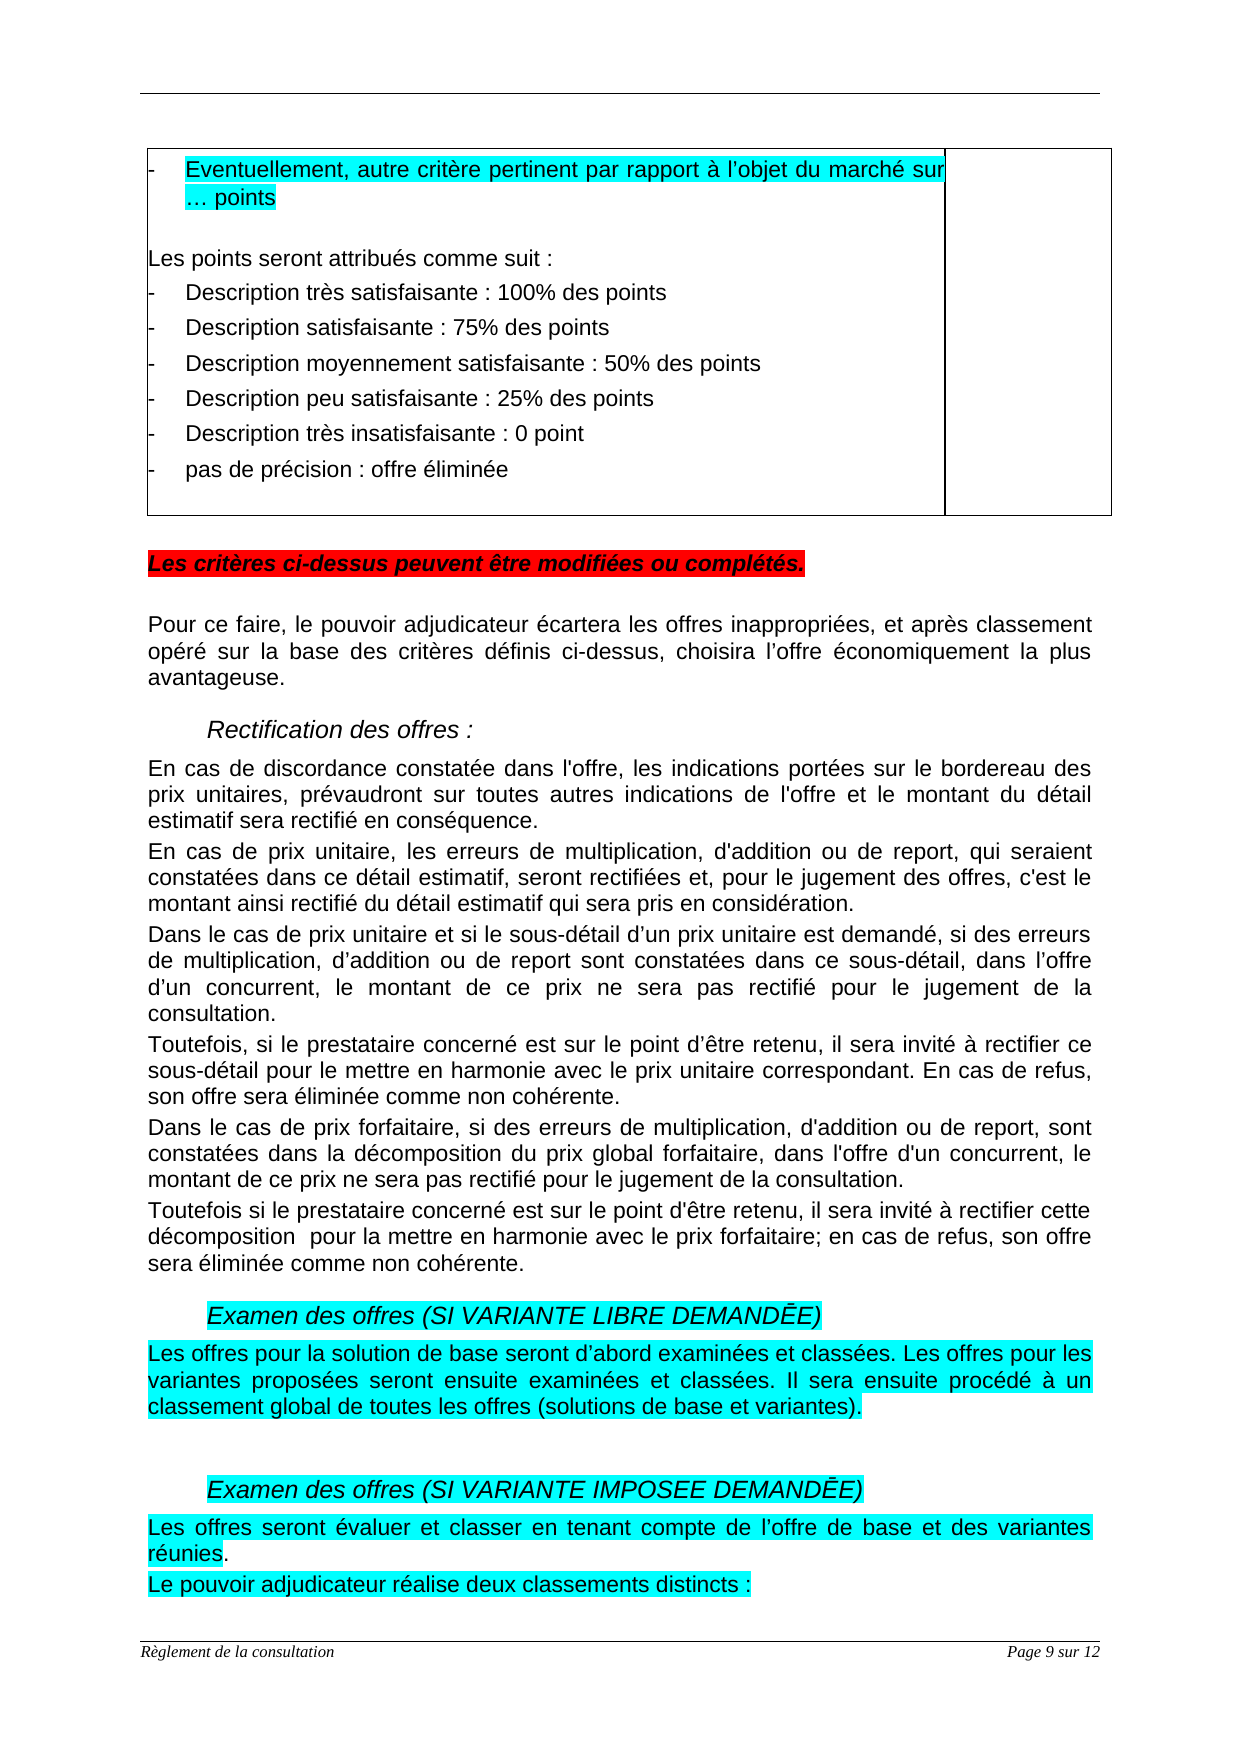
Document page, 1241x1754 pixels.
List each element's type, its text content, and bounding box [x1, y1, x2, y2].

text Toutefois, si le prestataire concerné est sur le point d’être retenu, il sera invité à rectifier ce sous-détail pour le mettre en harmonie avec le prix unitaire correspondant. En cas de refus, son offre sera éliminée comme non cohérente. [148, 1031, 1093, 1109]
text Les offres pour la solution de base seront d’abord examinées et classées. Les offres pour les variantes proposées seront ensuite examinées et classées. Il sera ensuite procédé à un classement global de toutes les offres (solutions de base et variantes). [148, 1340, 1093, 1419]
table_cell [946, 149, 1111, 514]
text Toutefois si le prestataire concerné est sur le point d'être retenu, il sera invité à rectifier cette décomposition pour la mettre en harmonie avec le prix forfaitaire; en cas de refus, son offre sera éliminée comme non cohérente. [148, 1197, 1093, 1276]
subtitle Examen des offres (SI VARIANTE IMPOSEE DEMANDĒE) [207, 1475, 1093, 1503]
subtitle Examen des offres (SI VARIANTE LIBRE DEMANDĒE) [207, 1301, 1093, 1330]
text Les offres seront évaluer et classer en tenant compte de l’offre de base et des variantes réunies. [148, 1514, 1093, 1567]
text Dans le cas de prix unitaire et si le sous-détail d’un prix unitaire est demandé, si des erreurs de multiplication, d’addition ou de report sont constatées dans ce sous-détail, dans l’offre d’un concurrent, le montant de ce prix ne sera pas rectifié pour le jugement de la consultation. [148, 921, 1093, 1026]
text Dans le cas de prix forfaitaire, si des erreurs de multiplication, d'addition ou de report, sont constatées dans la décomposition du prix global forfaitaire, dans l'offre d'un concurrent, le montant de ce prix ne sera pas rectifié pour le jugement de la consultation. [148, 1114, 1093, 1193]
text Les critères ci-dessus peuvent être modifiées ou complétés. [148, 550, 1093, 577]
text Le pouvoir adjudicateur réalise deux classements distincts : [148, 1571, 1093, 1597]
text Pour ce faire, le pouvoir adjudicateur écartera les offres inappropriées, et après classement opéré sur la base des critères définis ci-dessus, choisira l’offre économiquement la plus avantageuse. [148, 611, 1093, 690]
subtitle Rectification des offres : [207, 715, 1093, 744]
table_cell Eventuellement, autre critère pertinent par rapport à l’objet du marché sur … points Les points seront attribués comme suit : Description très satisfaisante : 100% des points Description satisfaisante : 75% des points Description moyennement satisfaisante : 50% des points Description peu satisfaisante : 25% des points Description très insatisfaisante : 0 point pas de précision : offre éliminée [148, 149, 944, 514]
text En cas de prix unitaire, les erreurs de multiplication, d'addition ou de report, qui seraient constatées dans ce détail estimatif, seront rectifiées et, pour le jugement des offres, c'est le montant ainsi rectifié du détail estimatif qui sera pris en considération. [148, 838, 1093, 917]
text En cas de discordance constatée dans l'offre, les indications portées sur le bordereau des prix unitaires, prévaudront sur toutes autres indications de l'offre et le montant du détail estimatif sera rectifié en conséquence. [148, 754, 1093, 833]
